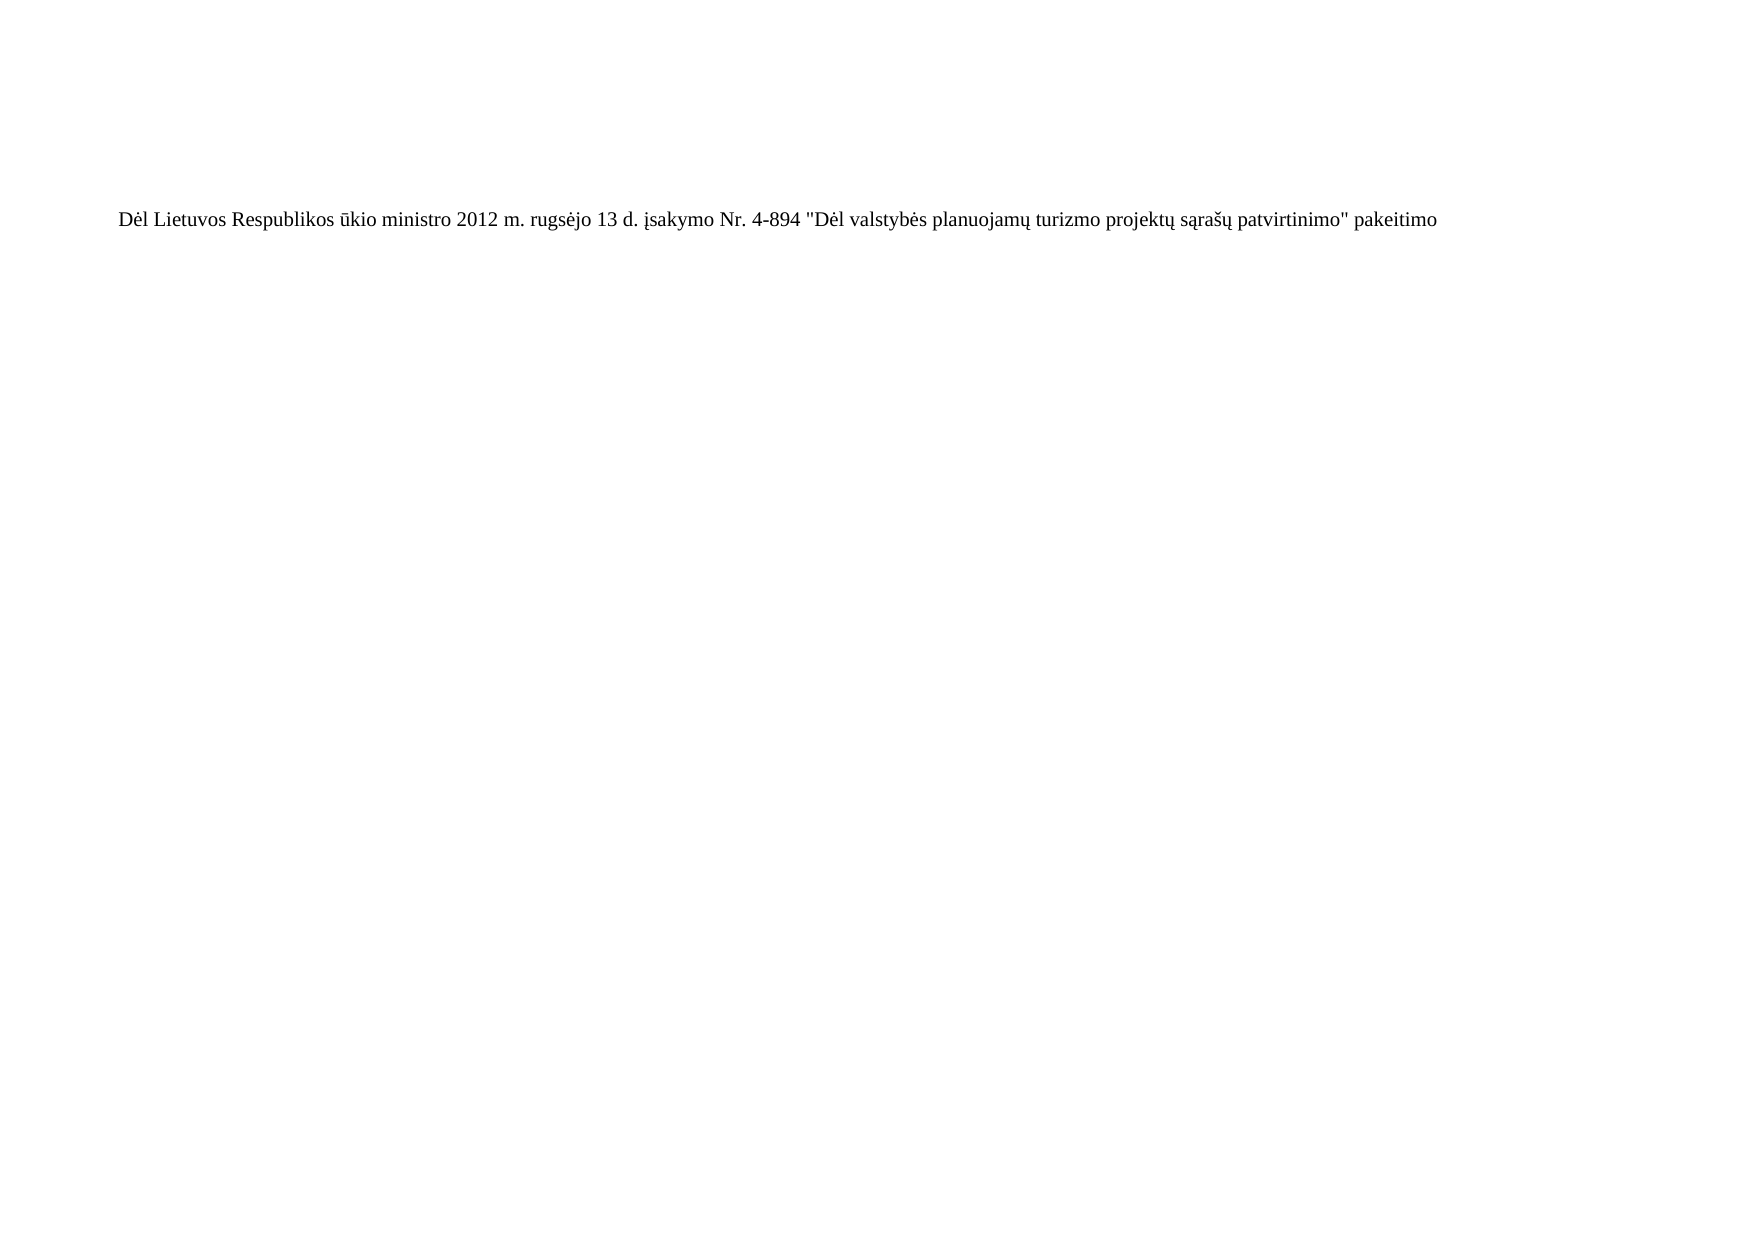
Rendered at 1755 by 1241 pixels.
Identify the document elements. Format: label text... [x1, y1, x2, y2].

text Dėl Lietuvos Respublikos ūkio ministro 2012 m. rugsėjo 13 d. įsakymo Nr. 4-894 "Dėl valstybės planuojamų turizmo projektų sąrašų patvirtinimo" pakeitimo [118, 207, 1636, 231]
